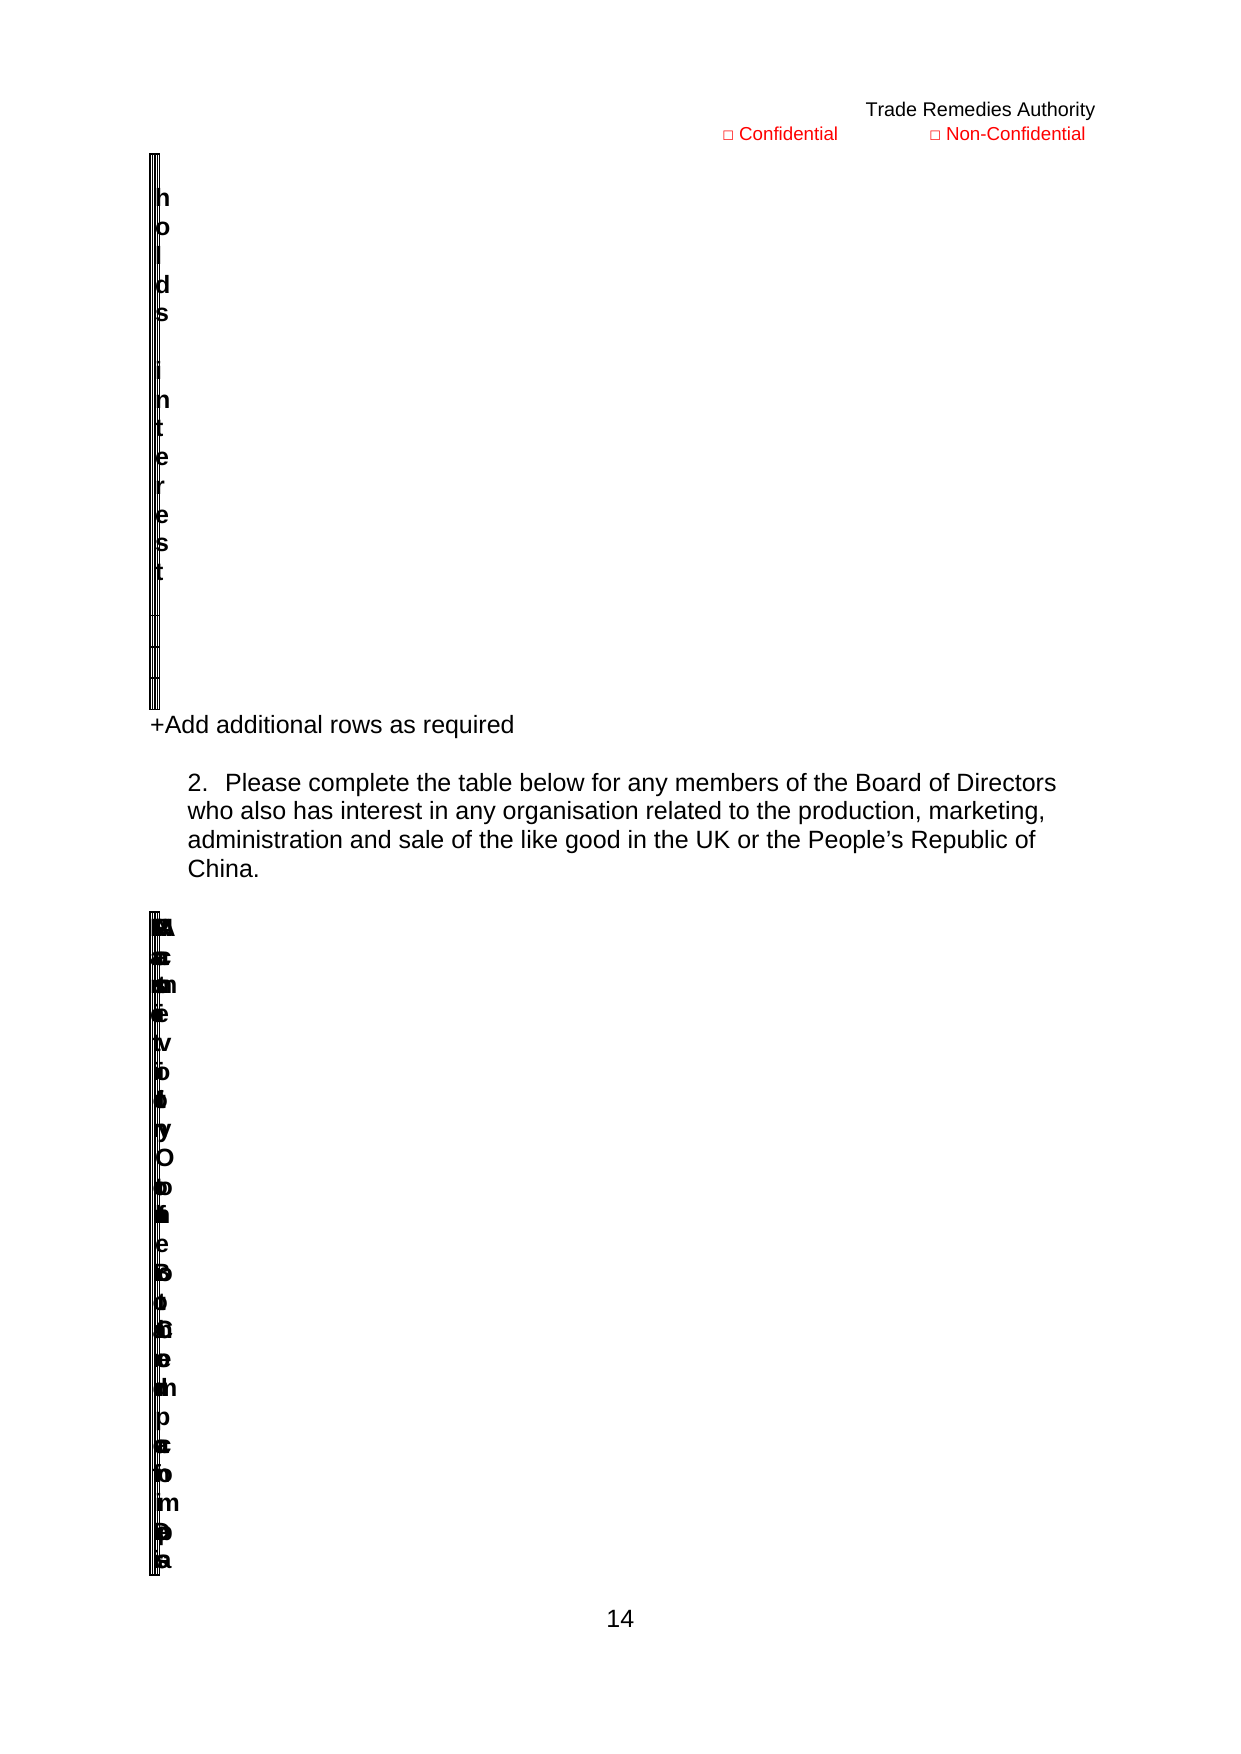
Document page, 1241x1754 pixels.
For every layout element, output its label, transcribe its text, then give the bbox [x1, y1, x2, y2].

list Please complete the table below for any members of the Board of Directors who also has interest in any organisation related to the production, marketing, administration and sale of the like good in the UK or the People’s Republic of China. [187, 767, 1090, 882]
text +Add additional rows as required [150, 710, 1090, 739]
